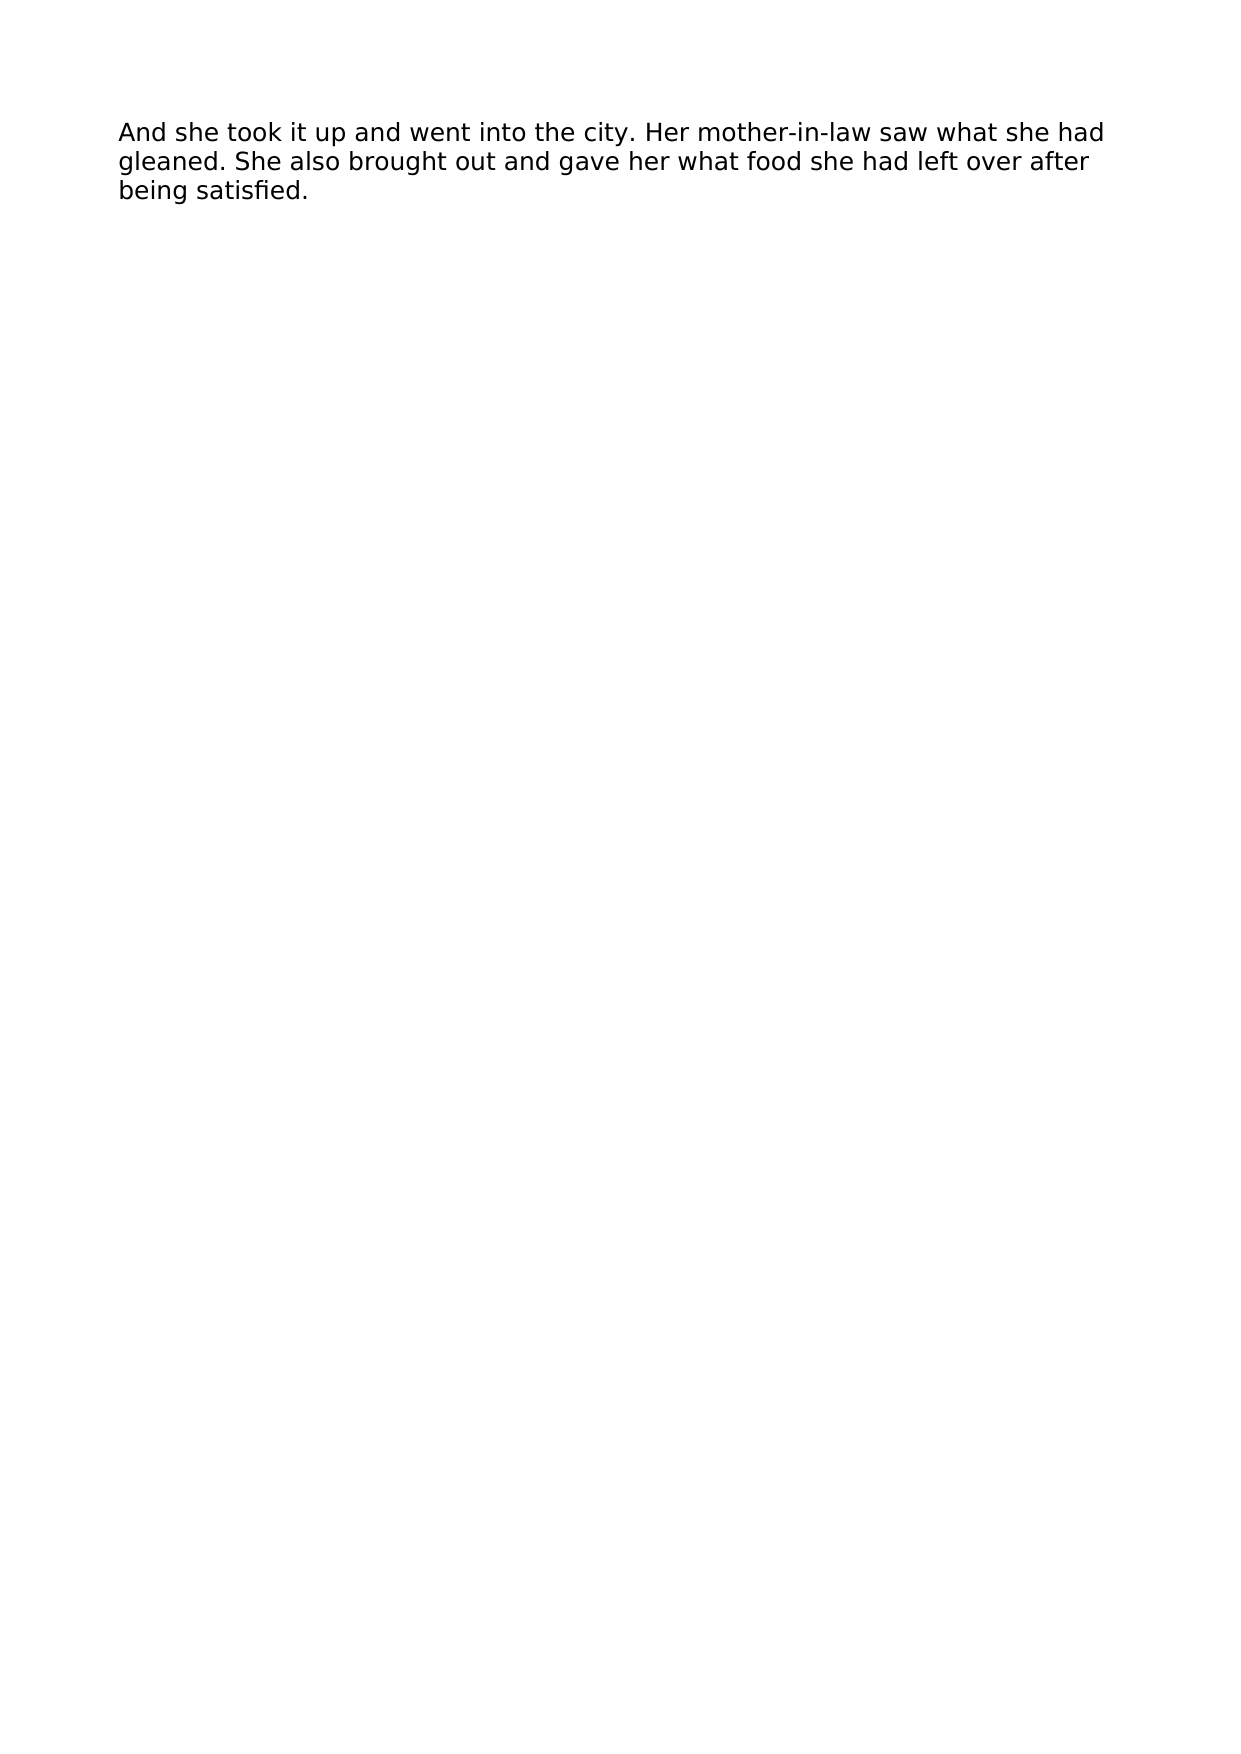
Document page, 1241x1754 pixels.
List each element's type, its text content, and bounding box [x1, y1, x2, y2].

text And she took it up and went into the city. Her mother-in-law saw what she had gleaned. She also brought out and gave her what food she had left over after being satisfied. [118, 118, 1122, 206]
